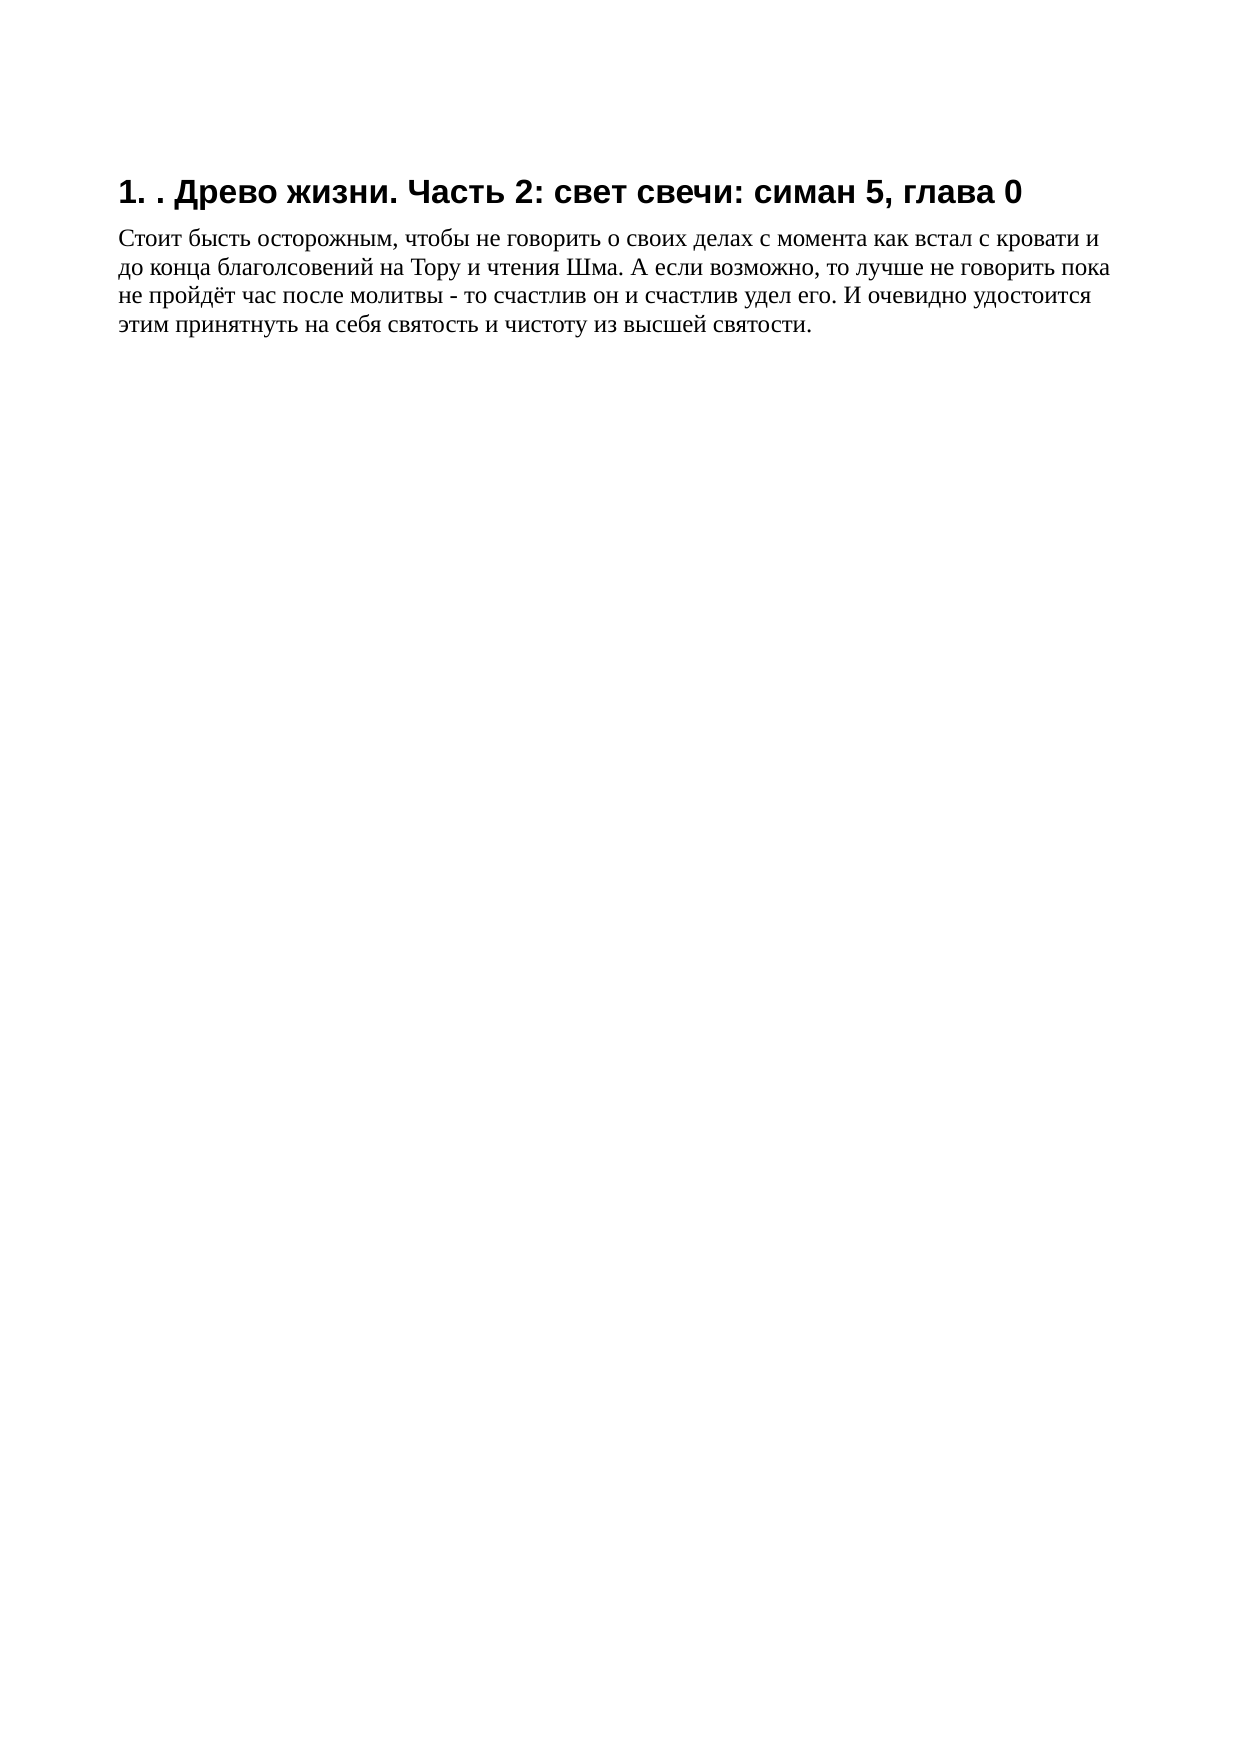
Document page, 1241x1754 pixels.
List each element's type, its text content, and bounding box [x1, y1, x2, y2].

text Стоит бысть осторожным, чтобы не говорить о своих делах с момента как встал с кровати и до конца благолсовений на Тору и чтения Шма. А если возможно, то лучше не говорить пока не пройдёт час после молитвы - то счастлив он и счастлив удел его. И очевидно удостоится этим принятнуть на себя святость и чистоту из высшей святости. [118, 176, 1122, 291]
subtitle . Древо жизни. Часть 2: свет свечи: симан 5, глава 0 [118, 147, 1122, 176]
